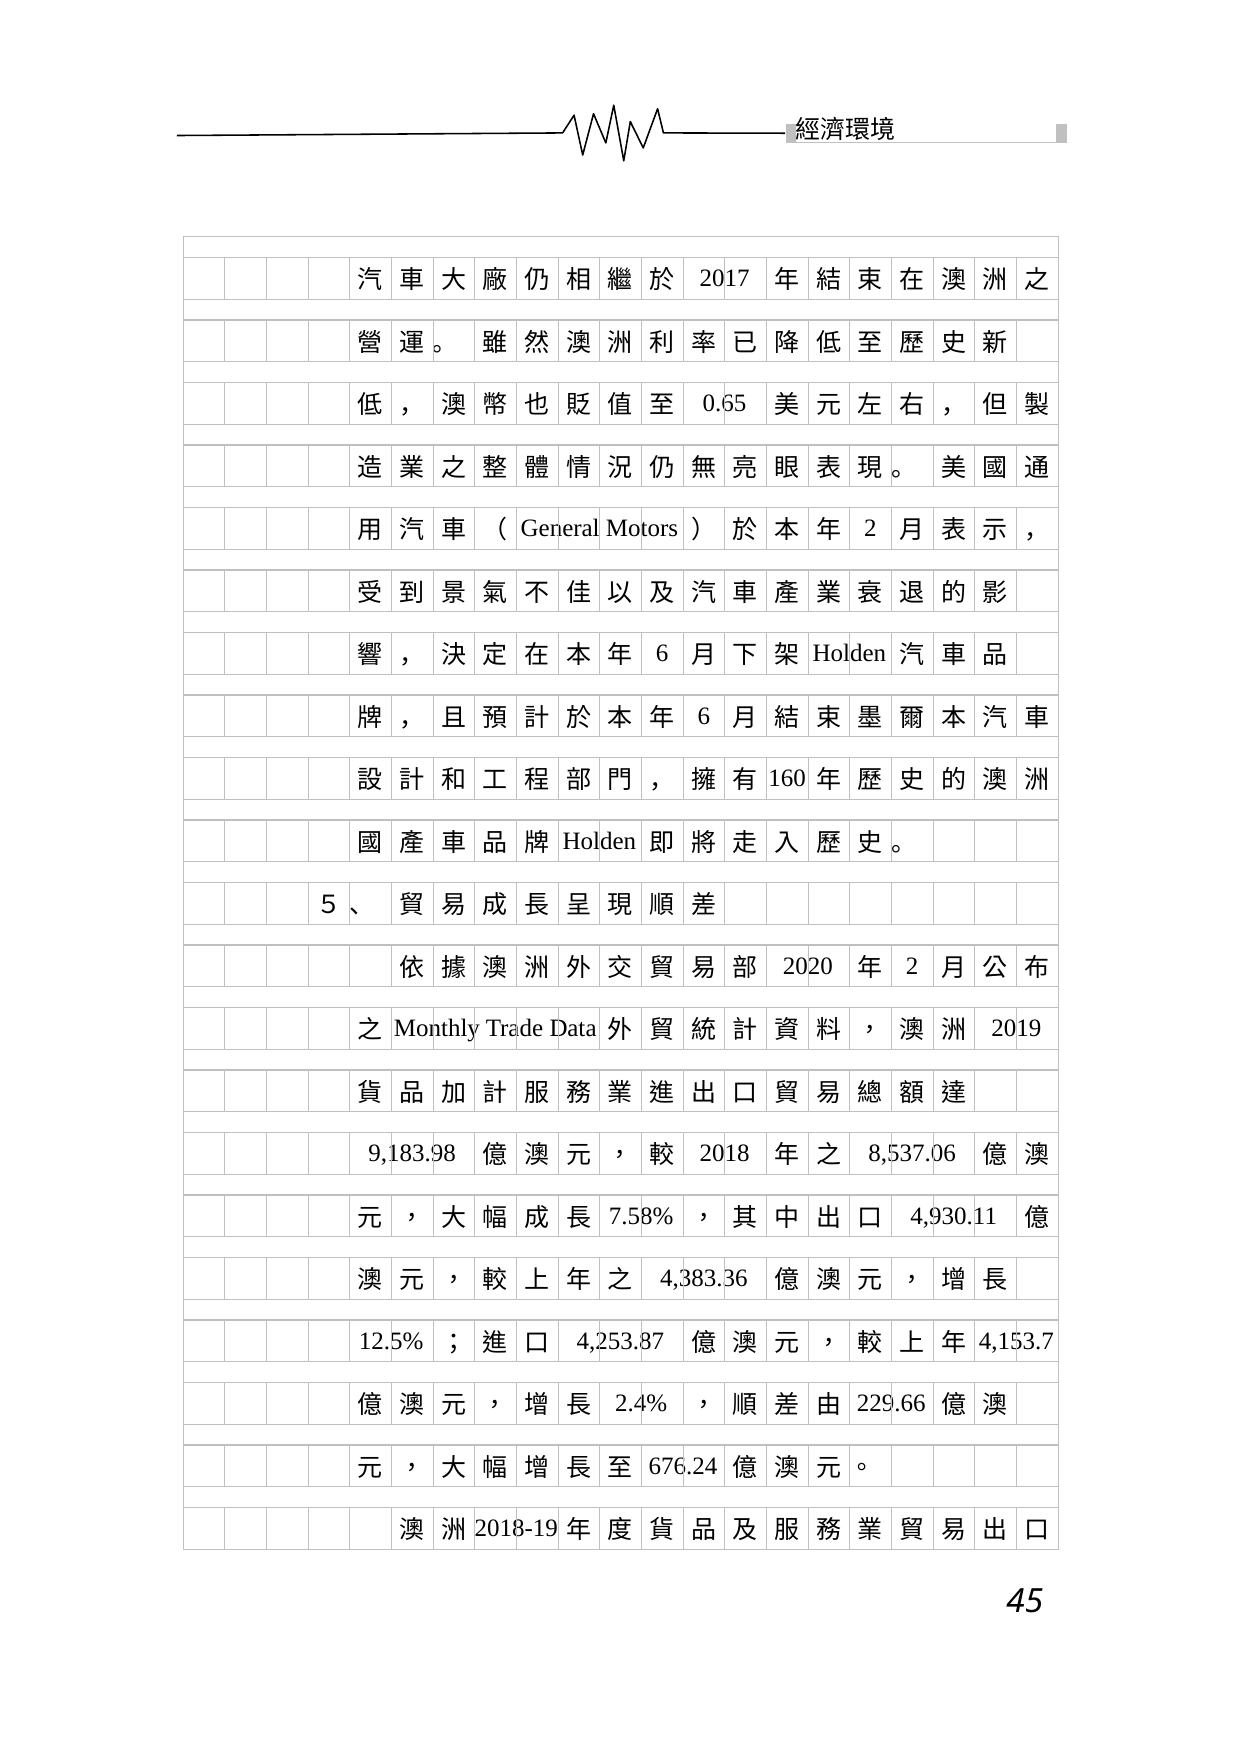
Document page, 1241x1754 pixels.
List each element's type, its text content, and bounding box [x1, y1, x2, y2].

text 差 [684, 883, 724, 924]
text 成 [475, 883, 516, 924]
text 順 [642, 883, 683, 924]
text 澳洲產業部為拯救澳洲汽車製造業，避免國產車廠關閉，多年來總共提供約22億澳元之補貼，但Holden, Ford 及Toyota等汽車大廠仍相繼於2017年結束在澳洲之營運。雖然澳洲利率已降低至歷史新低，澳幣也貶值至0.65美元左右，但製造業之整體情況仍無亮眼表現。美國通用汽車（General Motors）於本年2月表示，受到景氣不佳以及汽車產業衰退的影響，決定在本年6月下架Holden汽車品牌，且預計於本年6月結束墨爾本汽車設計和工程部門，擁有160年歷史的澳洲國產車品牌Holden即將走入歷史。 [330, 300, 1058, 319]
text 澳洲產業部為拯救澳洲汽車製造業，避免國產車廠關閉，多年來總共提供約22億澳元之補貼，但Holden, Ford 及Toyota等汽車大廠仍相繼於2017年結束在澳洲之營運。雖然澳洲利率已降低至歷史新低，澳幣也貶值至0.65美元左右，但製造業之整體情況仍無亮眼表現。美國通用汽車（General Motors）於本年2月表示，受到景氣不佳以及汽車產業衰退的影響，決定在本年6月下架Holden汽車品牌，且預計於本年6月結束墨爾本汽車設計和工程部門，擁有160年歷史的澳洲國產車品牌Holden即將走入歷史。 [330, 425, 1058, 444]
text [725, 883, 766, 924]
text 澳洲產業部為拯救澳洲汽車製造業，避免國產車廠關閉，多年來總共提供約22億澳元之補貼，但Holden, Ford 及Toyota等汽車大廠仍相繼於2017年結束在澳洲之營運。雖然澳洲利率已降低至歷史新低，澳幣也貶值至0.65美元左右，但製造業之整體情況仍無亮眼表現。美國通用汽車（General Motors）於本年2月表示，受到景氣不佳以及汽車產業衰退的影響，決定在本年6月下架Holden汽車品牌，且預計於本年6月結束墨爾本汽車設計和工程部門，擁有160年歷史的澳洲國產車品牌Holden即將走入歷史。 [330, 737, 1058, 757]
text [892, 883, 933, 924]
text 貿 [392, 883, 433, 924]
text 、 [350, 883, 391, 924]
text [809, 883, 849, 924]
text 依據澳洲外交貿易部2020年2月公布之Monthly Trade Data外貿統計資料，澳洲2019貨品加計服務業進出口貿易總額達9,183.98億澳元，較2018年之8,537.06億澳元，大幅成長7.58%，其中出口4,930.11億澳元，較上年之4,383.36億澳元，增長12.5%；進口4,253.87億澳元，較上年4,153.7億澳元，增長2.4%，順差由229.66億澳元，大幅增長至676.24億澳元。 [330, 1175, 1058, 1194]
text 澳洲產業部為拯救澳洲汽車製造業，避免國產車廠關閉，多年來總共提供約22億澳元之補貼，但Holden, Ford 及Toyota等汽車大廠仍相繼於2017年結束在澳洲之營運。雖然澳洲利率已降低至歷史新低，澳幣也貶值至0.65美元左右，但製造業之整體情況仍無亮眼表現。美國通用汽車（General Motors）於本年2月表示，受到景氣不佳以及汽車產業衰退的影響，決定在本年6月下架Holden汽車品牌，且預計於本年6月結束墨爾本汽車設計和工程部門，擁有160年歷史的澳洲國產車品牌Holden即將走入歷史。 [330, 487, 1058, 507]
text 澳洲產業部為拯救澳洲汽車製造業，避免國產車廠關閉，多年來總共提供約22億澳元之補貼，但Holden, Ford 及Toyota等汽車大廠仍相繼於2017年結束在澳洲之營運。雖然澳洲利率已降低至歷史新低，澳幣也貶值至0.65美元左右，但製造業之整體情況仍無亮眼表現。美國通用汽車（General Motors）於本年2月表示，受到景氣不佳以及汽車產業衰退的影響，決定在本年6月下架Holden汽車品牌，且預計於本年6月結束墨爾本汽車設計和工程部門，擁有160年歷史的澳洲國產車品牌Holden即將走入歷史。 [330, 550, 1058, 569]
text [1017, 883, 1058, 924]
text 澳洲產業部為拯救澳洲汽車製造業，避免國產車廠關閉，多年來總共提供約22億澳元之補貼，但Holden, Ford 及Toyota等汽車大廠仍相繼於2017年結束在澳洲之營運。雖然澳洲利率已降低至歷史新低，澳幣也貶值至0.65美元左右，但製造業之整體情況仍無亮眼表現。美國通用汽車（General Motors）於本年2月表示，受到景氣不佳以及汽車產業衰退的影響，決定在本年6月下架Holden汽車品牌，且預計於本年6月結束墨爾本汽車設計和工程部門，擁有160年歷史的澳洲國產車品牌Holden即將走入歷史。 [330, 612, 1058, 632]
text 澳洲產業部為拯救澳洲汽車製造業，避免國產車廠關閉，多年來總共提供約22億澳元之補貼，但Holden, Ford 及Toyota等汽車大廠仍相繼於2017年結束在澳洲之營運。雖然澳洲利率已降低至歷史新低，澳幣也貶值至0.65美元左右，但製造業之整體情況仍無亮眼表現。美國通用汽車（General Motors）於本年2月表示，受到景氣不佳以及汽車產業衰退的影響，決定在本年6月下架Holden汽車品牌，且預計於本年6月結束墨爾本汽車設計和工程部門，擁有160年歷史的澳洲國產車品牌Holden即將走入歷史。 [330, 237, 1058, 257]
text 現 [600, 883, 641, 924]
text 長 [517, 883, 558, 924]
text 依據澳洲外交貿易部2020年2月公布之Monthly Trade Data外貿統計資料，澳洲2019貨品加計服務業進出口貿易總額達9,183.98億澳元，較2018年之8,537.06億澳元，大幅成長7.58%，其中出口4,930.11億澳元，較上年之4,383.36億澳元，增長12.5%；進口4,253.87億澳元，較上年4,153.7億澳元，增長2.4%，順差由229.66億澳元，大幅增長至676.24億澳元。 [330, 1050, 1058, 1069]
text 依據澳洲外交貿易部2020年2月公布之Monthly Trade Data外貿統計資料，澳洲2019貨品加計服務業進出口貿易總額達9,183.98億澳元，較2018年之8,537.06億澳元，大幅成長7.58%，其中出口4,930.11億澳元，較上年之4,383.36億澳元，增長12.5%；進口4,253.87億澳元，較上年4,153.7億澳元，增長2.4%，順差由229.66億澳元，大幅增長至676.24億澳元。 [330, 987, 1058, 1007]
text 依據澳洲外交貿易部2020年2月公布之Monthly Trade Data外貿統計資料，澳洲2019貨品加計服務業進出口貿易總額達9,183.98億澳元，較2018年之8,537.06億澳元，大幅成長7.58%，其中出口4,930.11億澳元，較上年之4,383.36億澳元，增長12.5%；進口4,253.87億澳元，較上年4,153.7億澳元，增長2.4%，順差由229.66億澳元，大幅增長至676.24億澳元。 [330, 1425, 1058, 1444]
text 依據澳洲外交貿易部2020年2月公布之Monthly Trade Data外貿統計資料，澳洲2019貨品加計服務業進出口貿易總額達9,183.98億澳元，較2018年之8,537.06億澳元，大幅成長7.58%，其中出口4,930.11億澳元，較上年之4,383.36億澳元，增長12.5%；進口4,253.87億澳元，較上年4,153.7億澳元，增長2.4%，順差由229.66億澳元，大幅增長至676.24億澳元。 [330, 1237, 1058, 1257]
text [281, 862, 1058, 882]
text [934, 883, 974, 924]
text [281, 883, 308, 924]
text 呈 [559, 883, 599, 924]
text 依據澳洲外交貿易部2020年2月公布之Monthly Trade Data外貿統計資料，澳洲2019貨品加計服務業進出口貿易總額達9,183.98億澳元，較2018年之8,537.06億澳元，大幅成長7.58%，其中出口4,930.11億澳元，較上年之4,383.36億澳元，增長12.5%；進口4,253.87億澳元，較上年4,153.7億澳元，增長2.4%，順差由229.66億澳元，大幅增長至676.24億澳元。 [330, 1300, 1058, 1319]
text 依據澳洲外交貿易部2020年2月公布之Monthly Trade Data外貿統計資料，澳洲2019貨品加計服務業進出口貿易總額達9,183.98億澳元，較2018年之8,537.06億澳元，大幅成長7.58%，其中出口4,930.11億澳元，較上年之4,383.36億澳元，增長12.5%；進口4,253.87億澳元，較上年4,153.7億澳元，增長2.4%，順差由229.66億澳元，大幅增長至676.24億澳元。 [330, 925, 1058, 944]
text 澳洲產業部為拯救澳洲汽車製造業，避免國產車廠關閉，多年來總共提供約22億澳元之補貼，但Holden, Ford 及Toyota等汽車大廠仍相繼於2017年結束在澳洲之營運。雖然澳洲利率已降低至歷史新低，澳幣也貶值至0.65美元左右，但製造業之整體情況仍無亮眼表現。美國通用汽車（General Motors）於本年2月表示，受到景氣不佳以及汽車產業衰退的影響，決定在本年6月下架Holden汽車品牌，且預計於本年6月結束墨爾本汽車設計和工程部門，擁有160年歷史的澳洲國產車品牌Holden即將走入歷史。 [330, 675, 1058, 694]
text 澳洲產業部為拯救澳洲汽車製造業，避免國產車廠關閉，多年來總共提供約22億澳元之補貼，但Holden, Ford 及Toyota等汽車大廠仍相繼於2017年結束在澳洲之營運。雖然澳洲利率已降低至歷史新低，澳幣也貶值至0.65美元左右，但製造業之整體情況仍無亮眼表現。美國通用汽車（General Motors）於本年2月表示，受到景氣不佳以及汽車產業衰退的影響，決定在本年6月下架Holden汽車品牌，且預計於本年6月結束墨爾本汽車設計和工程部門，擁有160年歷史的澳洲國產車品牌Holden即將走入歷史。 [330, 362, 1058, 382]
text 澳洲2018-19年度貨品及服務業貿易出口結構，仍以初級產品（primary products如農產品及能礦產品）為主，出口金額達2,941.35億澳元，占總出口62.5%，增長21%；簡單加工產品（Simply transformed manufactures, STM）則計179.98億澳元，占總出口3.8%，增長20.5%；精密加工產品（Elaborately transformed manufactures, ETM）358.99億澳元，占總出口7.6%，增長15%；其他產品（主要為黃金及未公開貿易項目）242.56億澳元，占總出口5.2%，衰退4%。服務出口金額則達971.16億澳元，占總出口20.6%，增長10.2%。進口則以精密加工產品為主，金額計達2,155.59億澳元，占總進口51.2%，微幅衰退0.2%；簡單加工產品154.24億澳元，占總進口3.7%，增長3.6%；初級產品642.63億澳元，占總進口15.2%，增長12.4%；其他產品（主要為黃金及未公開貿易項目）114.4億澳元，占總進口2.7%，衰退12.2%。服務業進口金額達1,016.07億澳元，占總進口24.1%，增長9%。 [330, 1487, 1058, 1507]
text ５ [309, 883, 349, 924]
text 依據澳洲外交貿易部2020年2月公布之Monthly Trade Data外貿統計資料，澳洲2019貨品加計服務業進出口貿易總額達9,183.98億澳元，較2018年之8,537.06億澳元，大幅成長7.58%，其中出口4,930.11億澳元，較上年之4,383.36億澳元，增長12.5%；進口4,253.87億澳元，較上年4,153.7億澳元，增長2.4%，順差由229.66億澳元，大幅增長至676.24億澳元。 [330, 1362, 1058, 1382]
text [850, 883, 891, 924]
text 易 [434, 883, 474, 924]
text 澳洲產業部為拯救澳洲汽車製造業，避免國產車廠關閉，多年來總共提供約22億澳元之補貼，但Holden, Ford 及Toyota等汽車大廠仍相繼於2017年結束在澳洲之營運。雖然澳洲利率已降低至歷史新低，澳幣也貶值至0.65美元左右，但製造業之整體情況仍無亮眼表現。美國通用汽車（General Motors）於本年2月表示，受到景氣不佳以及汽車產業衰退的影響，決定在本年6月下架Holden汽車品牌，且預計於本年6月結束墨爾本汽車設計和工程部門，擁有160年歷史的澳洲國產車品牌Holden即將走入歷史。 [330, 800, 1058, 819]
text 依據澳洲外交貿易部2020年2月公布之Monthly Trade Data外貿統計資料，澳洲2019貨品加計服務業進出口貿易總額達9,183.98億澳元，較2018年之8,537.06億澳元，大幅成長7.58%，其中出口4,930.11億澳元，較上年之4,383.36億澳元，增長12.5%；進口4,253.87億澳元，較上年4,153.7億澳元，增長2.4%，順差由229.66億澳元，大幅增長至676.24億澳元。 [330, 1112, 1058, 1132]
text [767, 883, 808, 924]
text [975, 883, 1016, 924]
